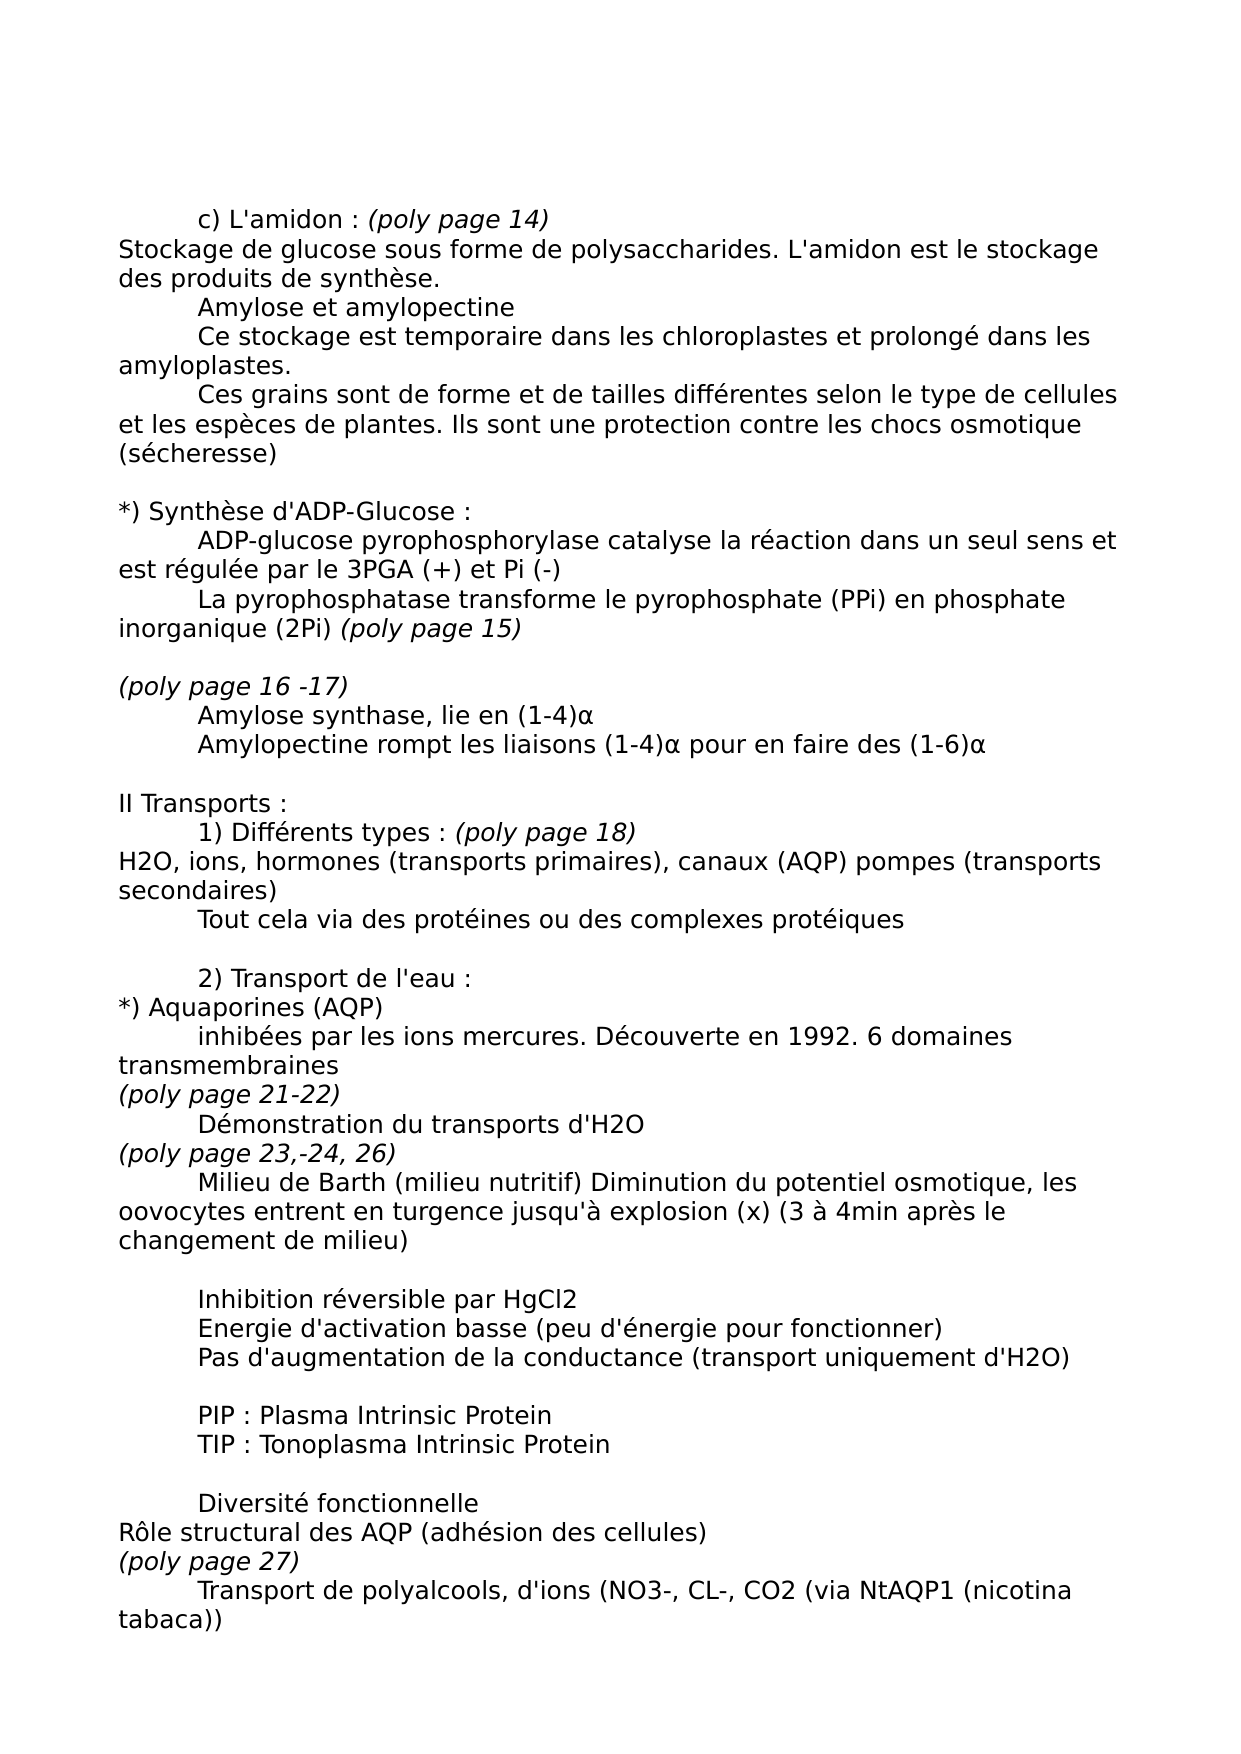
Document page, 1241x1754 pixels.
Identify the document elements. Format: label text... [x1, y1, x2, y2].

text c) L'amidon : (poly page 14) [118, 206, 1122, 235]
text Diversité fonctionnelle [118, 1489, 1122, 1518]
text 2) Transport de l'eau : [118, 964, 1122, 993]
text Pas d'augmentation de la conductance (transport uniquement d'H2O) [118, 1343, 1122, 1372]
text Milieu de Barth (milieu nutritif) Diminution du potentiel osmotique, les oovocytes entrent en turgence jusqu'à explosion (x) (3 à 4min après le changement de milieu) [118, 1168, 1122, 1256]
text (poly page 27) [118, 1547, 1122, 1576]
text Energie d'activation basse (peu d'énergie pour fonctionner) [118, 1314, 1122, 1343]
text Tout cela via des protéines ou des complexes protéiques [118, 906, 1122, 935]
text (poly page 16 -17) [118, 672, 1122, 701]
text Inhibition réversible par HgCl2 [118, 1285, 1122, 1314]
text TIP : Tonoplasma Intrinsic Protein [118, 1431, 1122, 1460]
text (poly page 21-22) [118, 1081, 1122, 1110]
text Amylopectine rompt les liaisons (1-4)α pour en faire des (1-6)α [118, 731, 1122, 760]
text II Transports : [118, 789, 1122, 818]
text Amylose et amylopectine [118, 293, 1122, 322]
text Stockage de glucose sous forme de polysaccharides. L'amidon est le stockage des produits de synthèse. [118, 235, 1122, 293]
text Ces grains sont de forme et de tailles différentes selon le type de cellules et les espèces de plantes. Ils sont une protection contre les chocs osmotique (sécheresse) [118, 381, 1122, 468]
text La pyrophosphatase transforme le pyrophosphate (PPi) en phosphate inorganique (2Pi) (poly page 15) [118, 585, 1122, 643]
text *) Synthèse d'ADP-Glucose : [118, 497, 1122, 526]
text (poly page 23,-24, 26) [118, 1139, 1122, 1168]
text ADP-glucose pyrophosphorylase catalyse la réaction dans un seul sens et est régulée par le 3PGA (+) et Pi (-) [118, 526, 1122, 585]
text Amylose synthase, lie en (1-4)α [118, 701, 1122, 731]
text H2O, ions, hormones (transports primaires), canaux (AQP) pompes (transports secondaires) [118, 847, 1122, 906]
text Ce stockage est temporaire dans les chloroplastes et prolongé dans les amyloplastes. [118, 322, 1122, 381]
text 1) Différents types : (poly page 18) [118, 818, 1122, 847]
text Rôle structural des AQP (adhésion des cellules) [118, 1518, 1122, 1547]
text PIP : Plasma Intrinsic Protein [118, 1401, 1122, 1431]
text Démonstration du transports d'H2O [118, 1110, 1122, 1139]
text inhibées par les ions mercures. Découverte en 1992. 6 domaines transmembraines [118, 1022, 1122, 1081]
text Transport de polyalcools, d'ions (NO3-, CL-, CO2 (via NtAQP1 (nicotina tabaca)) [118, 1576, 1122, 1635]
text *) Aquaporines (AQP) [118, 993, 1122, 1022]
